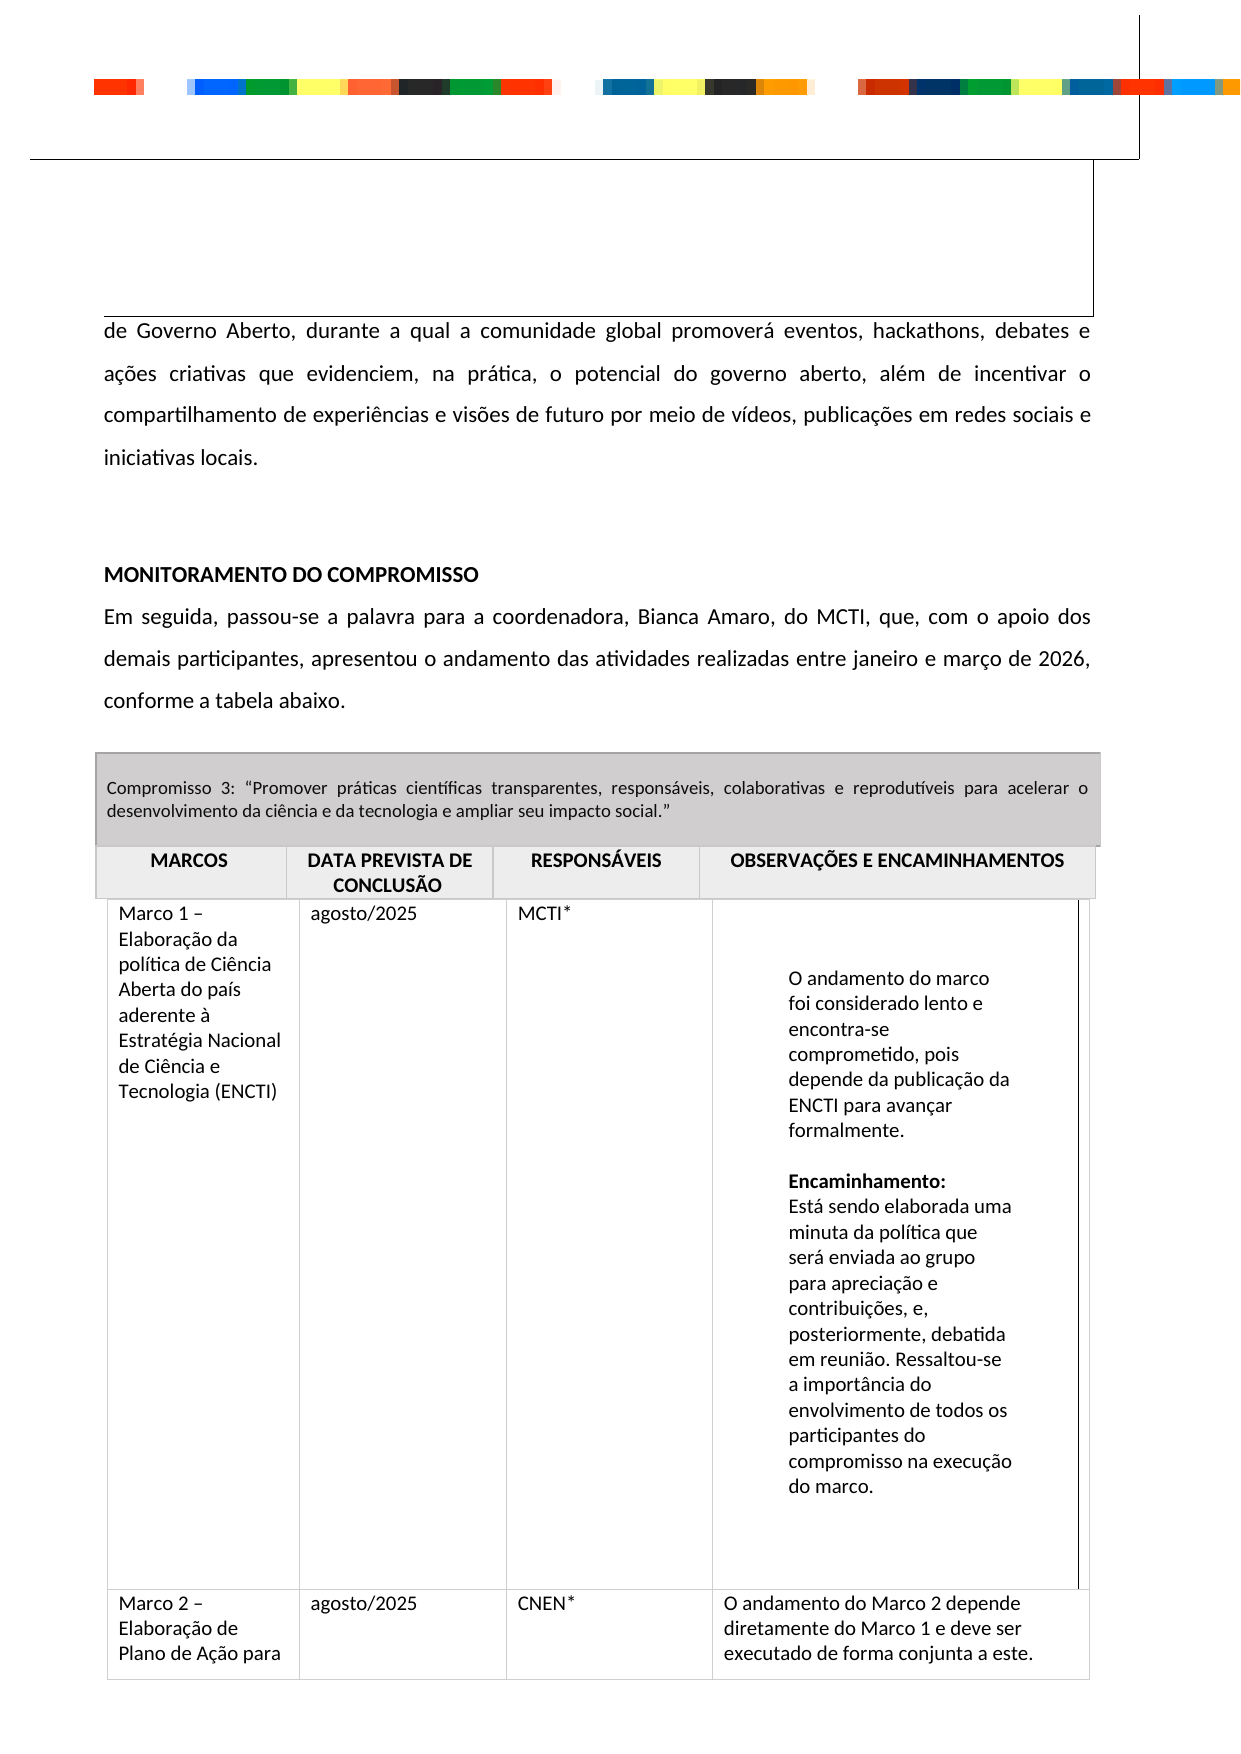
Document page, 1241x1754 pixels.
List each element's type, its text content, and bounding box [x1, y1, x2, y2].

table_cell DATA PREVISTA DE CONCLUSÃO [287, 847, 492, 898]
table_cell Marco 2 – Elaboração de Plano de Ação para [108, 1590, 299, 1679]
table_cell agosto/2025 [300, 1590, 506, 1679]
table_cell MARCOS [97, 847, 286, 898]
table_cell RESPONSÁVEIS [494, 847, 699, 898]
table_cell CNEN* [507, 1590, 712, 1679]
table_cell OBSERVAÇÕES E ENCAMINHAMENTOS [700, 847, 1095, 898]
text Em seguida, passou-se a palavra para a coordenadora, Bianca Amaro, do MCTI, que, com o apoio dos demais participantes, apresentou o andamento das atividades realizadas entre janeiro e março de 2026, conforme a tabela abaixo. [103, 602, 1093, 714]
text MONITORAMENTO DO COMPROMISSO [103, 560, 1093, 588]
table_cell [1096, 847, 1100, 898]
table_header Compromisso 3: “Promover práticas científicas transparentes, responsáveis, colaborativas e reprodutíveis para acelerar o desenvolvimento da ciência e da tecnologia e ampliar seu impacto social.” [97, 754, 1100, 845]
table_cell O andamento do Marco 2 depende diretamente do Marco 1 e deve ser executado de forma conjunta a este. [713, 1590, 1089, 1679]
table_header agosto/2025 [300, 900, 506, 1589]
table_header Marco 1 – Elaboração da política de Ciência Aberta do país aderente à Estratégia Nacional de Ciência e Tecnologia (ENCTI) [108, 900, 299, 1589]
table_header MCTI* [507, 900, 712, 1589]
text de Governo Aberto, durante a qual a comunidade global promoverá eventos, hackathons, debates e ações criativas que evidenciem, na prática, o potencial do governo aberto, além de incentivar o compartilhamento de experiências e visões de futuro por meio de vídeos, publicações em redes sociais e iniciativas locais. [103, 317, 1093, 471]
